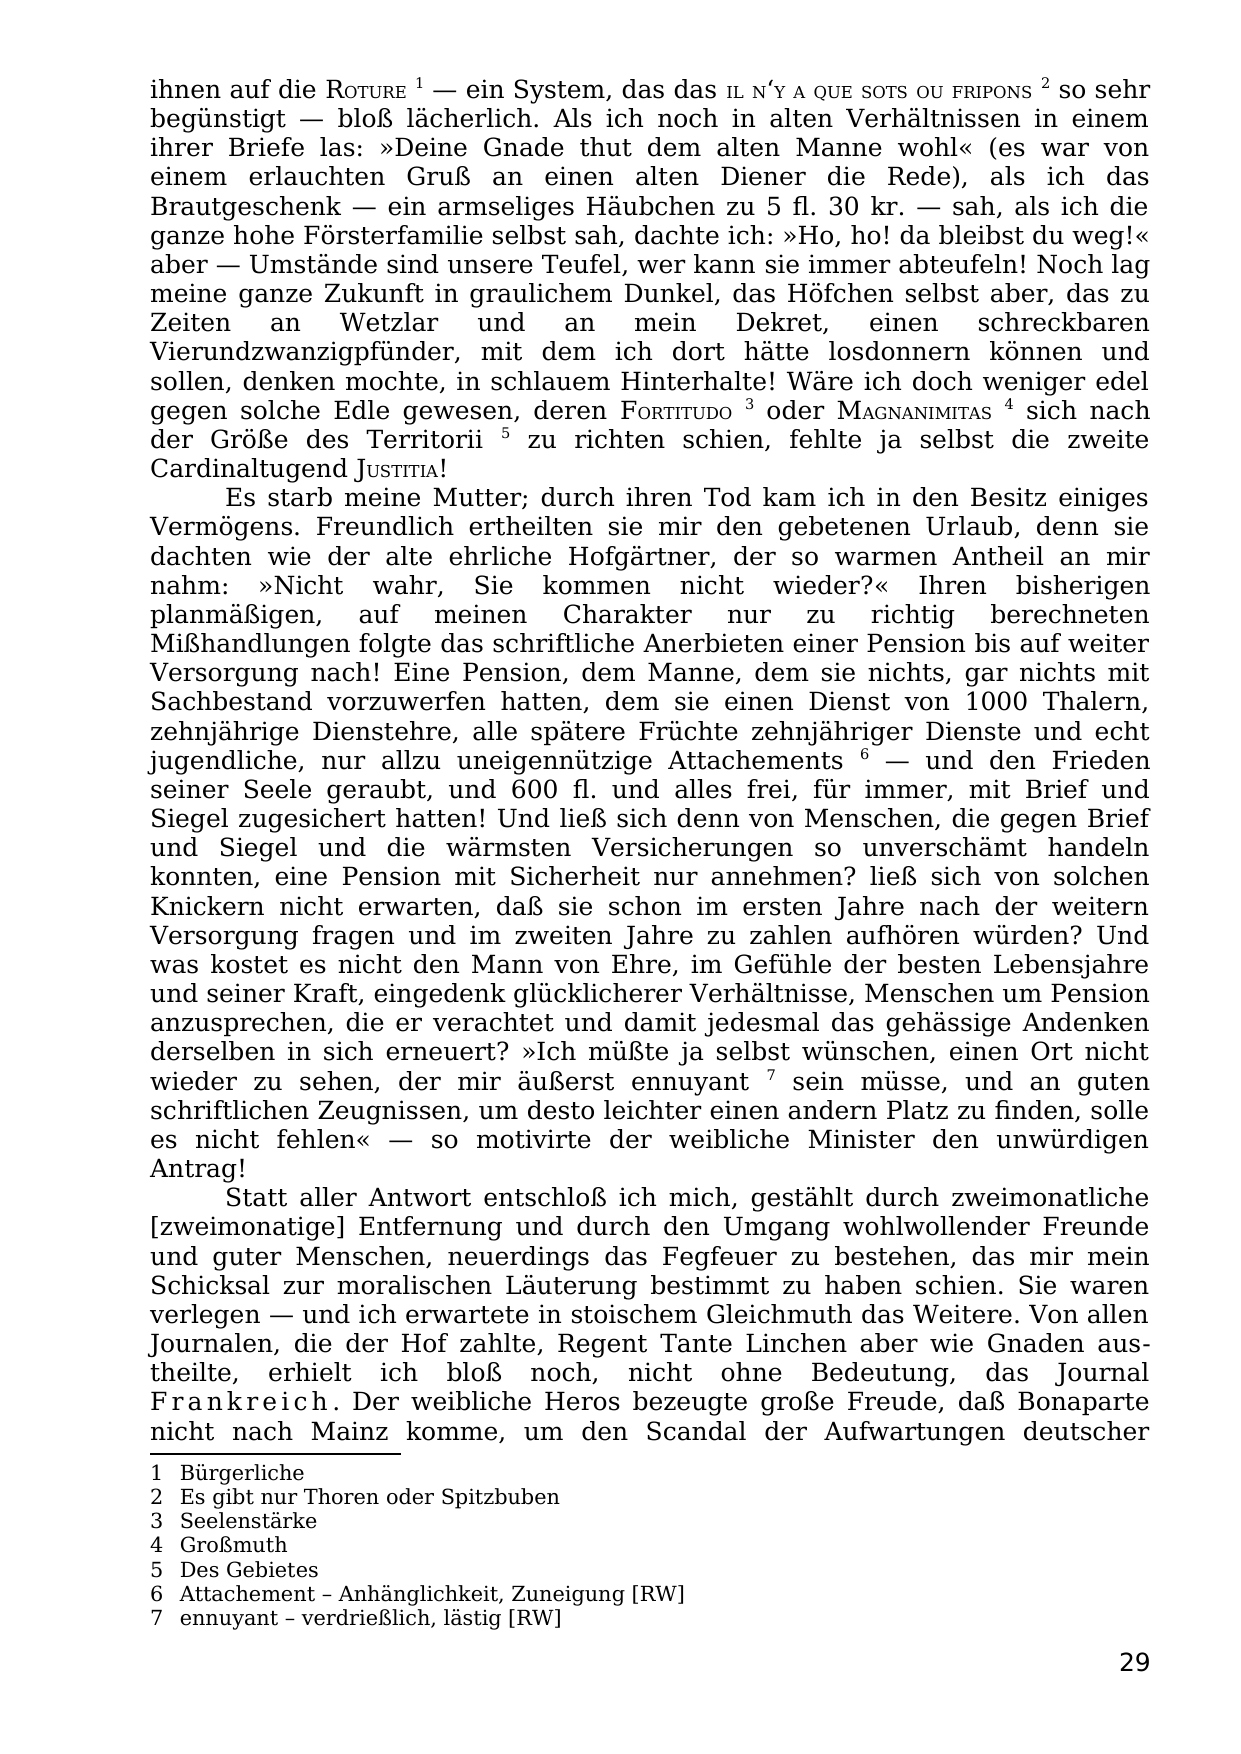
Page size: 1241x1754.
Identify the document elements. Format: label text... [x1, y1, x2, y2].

text ennuyant – verdrießlich, lästig [RW] [150, 1606, 1151, 1631]
text Seelenstärke [150, 1509, 1151, 1533]
text Großmuth [150, 1533, 1151, 1558]
text Es starb meine Mutter; durch ihren Tod kam ich in den Besitz einiges Vermögens. Freundlich ertheilten sie mir den gebetenen Urlaub, denn sie dachten wie der alte ehrliche Hofgärtner, der so warmen Antheil an mir nahm: »Nicht wahr, Sie kommen nicht wieder?« Ihren bisherigen planmäßigen, auf meinen Charakter nur zu richtig berechneten Mißhandlungen folgte das schriftliche Anerbieten einer Pension bis auf weiter Versorgung nach! Eine Pension, dem Manne, dem sie nichts, gar nichts mit Sachbestand vorzuwerfen hatten, dem sie einen Dienst von 1000 Thalern, zehnjährige Dienst­ehre, alle spätere Früchte zehnjähriger Dienste und echt jugendliche, nur allzu uneigennützige Attachements — und den Frieden seiner Seele geraubt, und 600 fl. und alles frei, für immer, mit Brief und Siegel zugesichert hatten! Und ließ sich denn von Menschen, die gegen Brief und Siegel und die wärmsten Versicherungen so unverschämt handeln konnten, eine Pension mit Sicherheit nur annehmen? ließ sich von solchen Knickern nicht erwarten, daß sie schon im ersten Jahre nach der weitern Versorgung fragen und im zweiten Jahre zu zahlen aufhören würden? Und was kostet es nicht den Mann von Ehre, im Gefühle der besten Lebensjahre und seiner Kraft, eingedenk glücklicherer Verhältnisse, Menschen um Pension anzusprechen, die er verachtet und damit jedesmal das gehässige Andenken derselben in sich erneuert? »Ich müßte ja selbst wünschen, einen Ort nicht wieder zu sehen, der mir äußerst ennuyant sein müsse, und an guten schriftlichen Zeugnissen, um desto leichter einen andern Platz zu finden, solle es nicht fehlen« — so motivirte der weibliche Minister den unwürdigen Antrag! [150, 483, 1151, 1183]
text Bürgerliche [150, 1461, 1151, 1485]
text Es gibt nur Thoren oder Spitzbuben [150, 1485, 1151, 1509]
text ihnen auf die Roture — ein System, das das il n‘y a que sots ou fripons so sehr begünstigt — bloß lächerlich. Als ich noch in alten Verhältnissen in einem ihrer Briefe las: »Deine Gnade thut dem alten Manne wohl« (es war von einem erlauchten Gruß an einen alten Diener die Rede), als ich das Brautgeschenk — ein armseliges Häubchen zu 5 fl. 30 kr. — sah, als ich die ganze hohe Försterfamilie selbst sah, dachte ich: »Ho, ho! da bleibst du weg!« aber — Umstände sind unsere Teufel, wer kann sie immer abteufeln! Noch lag meine ganze Zukunft in graulichem Dunkel, das Höfchen selbst aber, das zu Zeiten an Wetzlar und an mein Dekret, einen schreckbaren Vierundzwanzigpfünder, mit dem ich dort hätte losdonnern können und sollen, denken mochte, in schlauem Hinterhalte! Wäre ich doch weniger edel gegen solche Edle gewesen, deren Fortitudo oder Magnanimitas sich nach der Größe des Territorii zu richten schien, fehlte ja selbst die zweite Cardinaltugend Justitia! [150, 75, 1151, 483]
text Statt aller Antwort entschloß ich mich, gestählt durch zweimonatliche [zweimonatige] Entfernung und durch den Umgang wohlwollender Freunde und guter Menschen, neuerdings das Fegfeuer zu bestehen, das mir mein Schicksal zur moralischen Läuterung bestimmt zu haben schien. Sie waren verlegen — und ich erwartete in stoischem Gleichmuth das Weitere. Von allen Journalen, die der Hof zahlte, Regent Tante Linchen aber wie Gnaden aus­theilte, erhielt ich bloß noch, nicht ohne Bedeutung, das Journal Frankreich. Der weibliche Heros bezeugte große Freude, daß Bonaparte nicht nach Mainz komme, um den Scandal der Aufwartungen deutscher [150, 1183, 1151, 1446]
text Des Gebietes [150, 1558, 1151, 1582]
text Attachement – Anhänglichkeit, Zuneigung [RW] [150, 1582, 1151, 1606]
